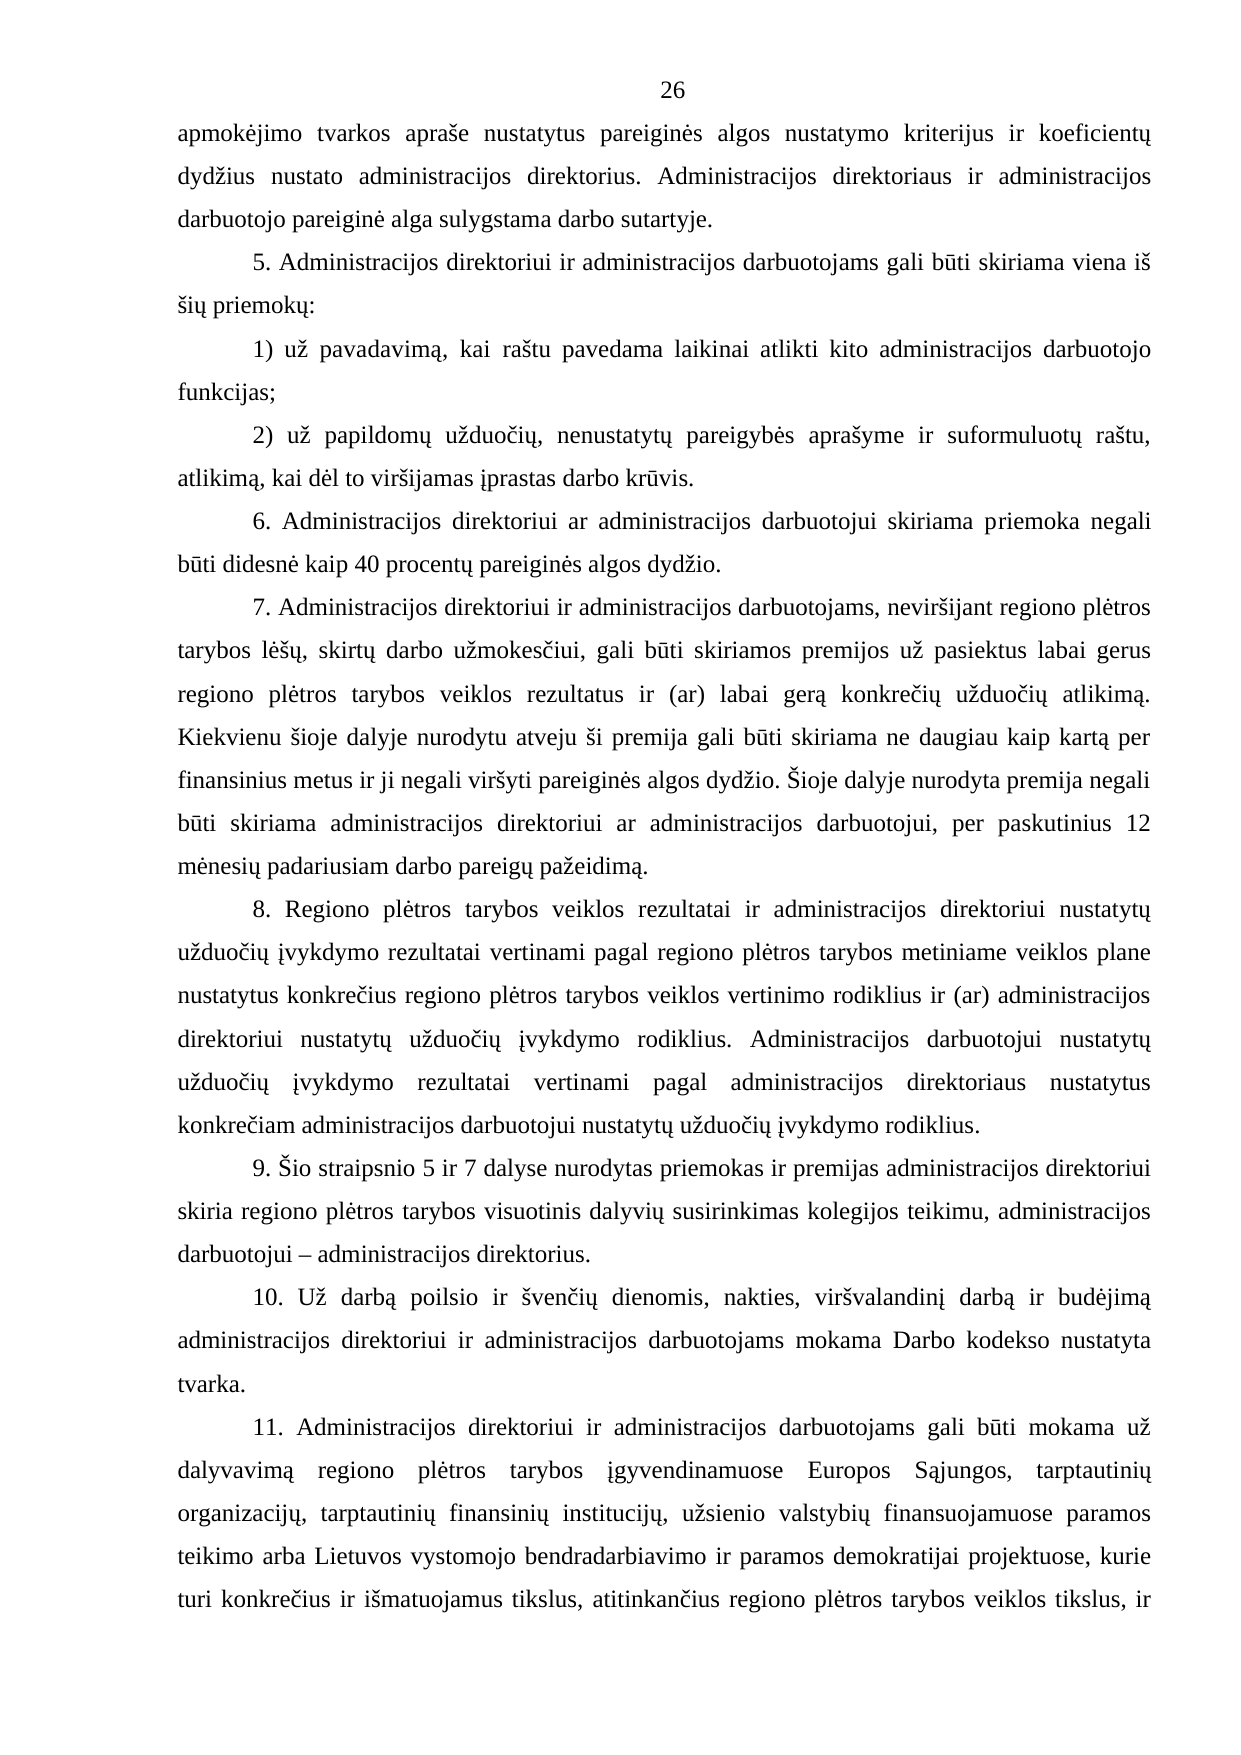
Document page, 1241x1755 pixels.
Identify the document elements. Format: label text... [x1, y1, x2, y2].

text 10. Už darbą poilsio ir švenčių dienomis, nakties, viršvalandinį darbą ir budėjimą administracijos direktoriui ir administracijos darbuotojams mokama Darbo kodekso nustatyta tvarka. [177, 1282, 1152, 1397]
text 9. Šio straipsnio 5 ir 7 dalyse nurodytas priemokas ir premijas administracijos direktoriui skiria regiono plėtros tarybos visuotinis dalyvių susirinkimas kolegijos teikimu, administracijos darbuotojui – administracijos direktorius. [177, 1153, 1152, 1268]
text 5. Administracijos direktoriui ir administracijos darbuotojams gali būti skiriama viena iš šių priemokų: [177, 247, 1152, 319]
text 11. Administracijos direktoriui ir administracijos darbuotojams gali būti mokama už dalyvavimą regiono plėtros tarybos įgyvendinamuose Europos Sąjungos, tarptautinių organizacijų, tarptautinių finansinių institucijų, užsienio valstybių finansuojamuose paramos teikimo arba Lietuvos vystomojo bendradarbiavimo ir paramos demokratijai projektuose, kurie turi konkrečius ir išmatuojamus tikslus, atitinkančius regiono plėtros tarybos veiklos tikslus, ir [177, 1412, 1152, 1613]
text 1) už pavadavimą, kai raštu pavedama laikinai atlikti kito administracijos darbuotojo funkcijas; [177, 334, 1152, 406]
text 2) už papildomų užduočių, nenustatytų pareigybės aprašyme ir suformuluotų raštu, atlikimą, kai dėl to viršijamas įprastas darbo krūvis. [177, 420, 1152, 492]
text apmokėjimo tvarkos apraše nustatytus pareiginės algos nustatymo kriterijus ir koeficientų dydžius nustato administracijos direktorius. Administracijos direktoriaus ir administracijos darbuotojo pareiginė alga sulygstama darbo sutartyje. [177, 118, 1152, 233]
text 8. Regiono plėtros tarybos veiklos rezultatai ir administracijos direktoriui nustatytų užduočių įvykdymo rezultatai vertinami pagal regiono plėtros tarybos metiniame veiklos plane nustatytus konkrečius regiono plėtros tarybos veiklos vertinimo rodiklius ir (ar) administracijos direktoriui nustatytų užduočių įvykdymo rodiklius. Administracijos darbuotojui nustatytų užduočių įvykdymo rezultatai vertinami pagal administracijos direktoriaus nustatytus konkrečiam administracijos darbuotojui nustatytų užduočių įvykdymo rodiklius. [177, 894, 1152, 1139]
text 6. Administracijos direktoriui ar administracijos darbuotojui skiriama priemoka negali būti didesnė kaip 40 procentų pareiginės algos dydžio. [177, 506, 1152, 578]
text 7. Administracijos direktoriui ir administracijos darbuotojams, neviršijant regiono plėtros tarybos lėšų, skirtų darbo užmokesčiui, gali būti skiriamos premijos už pasiektus labai gerus regiono plėtros tarybos veiklos rezultatus ir (ar) labai gerą konkrečių užduočių atlikimą. Kiekvienu šioje dalyje nurodytu atveju ši premija gali būti skiriama ne daugiau kaip kartą per finansinius metus ir ji negali viršyti pareiginės algos dydžio. Šioje dalyje nurodyta premija negali būti skiriama administracijos direktoriui ar administracijos darbuotojui, per paskutinius 12 mėnesių padariusiam darbo pareigų pažeidimą. [177, 592, 1152, 880]
